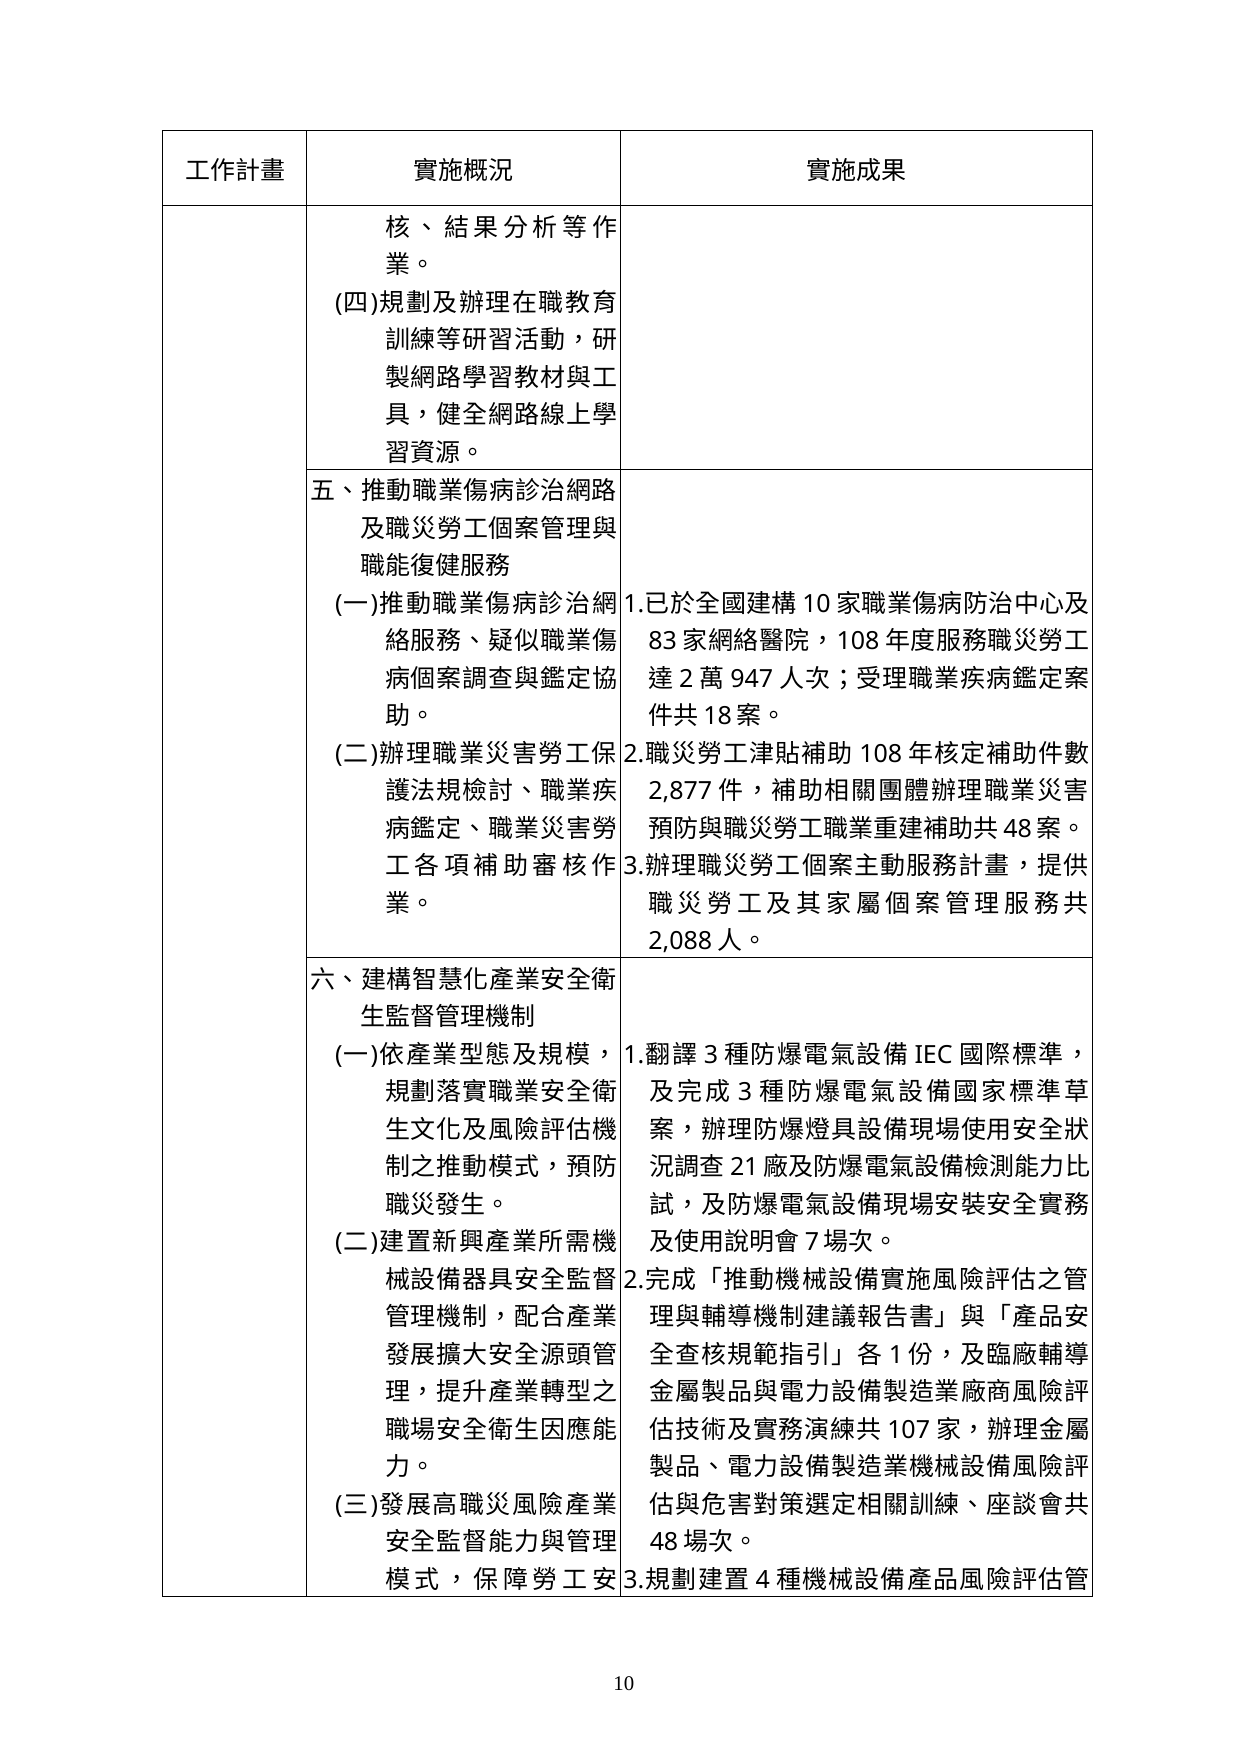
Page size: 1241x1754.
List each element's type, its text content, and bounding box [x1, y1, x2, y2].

table_cell [621, 206, 1092, 468]
table_cell 五、推動職業傷病診治網路及職災勞工個案管理與職能復健服務 (一)推動職業傷病診治網絡服務、疑似職業傷病個案調查與鑑定協助。 (二)辦理職業災害勞工保護法規檢討、職業疾病鑑定、職業災害勞工各項補助審核作業。 [307, 470, 620, 957]
table_cell 1.翻譯3種防爆電氣設備IEC國際標準，及完成3種防爆電氣設備國家標準草案，辦理防爆燈具設備現場使用安全狀況調查21廠及防爆電氣設備檢測能力比試，及防爆電氣設備現場安裝安全實務及使用說明會7場次。 2.完成「推動機械設備實施風險評估之管理與輔導機制建議報告書」與「產品安全查核規範指引」各1份，及臨廠輔導金屬製品與電力設備製造業廠商風險評估技術及實務演練共107家，辦理金屬製品、電力設備製造業機械設備風險評估與危害對策選定相關訓練、座談會共48場次。 3.規劃建置4種機械設備產品風險評估管 [621, 958, 1092, 1596]
table_header 實施成果 [621, 131, 1092, 205]
table_header 工作計畫 [163, 131, 306, 205]
table_cell 核、結果分析等作業。 (四)規劃及辦理在職教育訓練等研習活動，研製網路學習教材與工具，健全網路線上學習資源。 [307, 206, 620, 468]
table_cell 六、建構智慧化產業安全衛生監督管理機制 (一)依產業型態及規模，規劃落實職業安全衛生文化及風險評估機制之推動模式，預防職災發生。 (二)建置新興產業所需機械設備器具安全監督管理機制，配合產業發展擴大安全源頭管理，提升產業轉型之職場安全衛生因應能力。 (三)發展高職災風險產業安全監督能力與管理模式，保障勞工安 [307, 958, 620, 1596]
table_cell [163, 206, 306, 1596]
table_cell 1.已於全國建構10家職業傷病防治中心及83家網絡醫院，108年度服務職災勞工達2萬947人次；受理職業疾病鑑定案件共18案。 2.職災勞工津貼補助108年核定補助件數2,877件，補助相關團體辦理職業災害預防與職災勞工職業重建補助共48案。 3.辦理職災勞工個案主動服務計畫，提供職災勞工及其家屬個案管理服務共2,088人。 [621, 470, 1092, 957]
table_header 實施概況 [307, 131, 620, 205]
